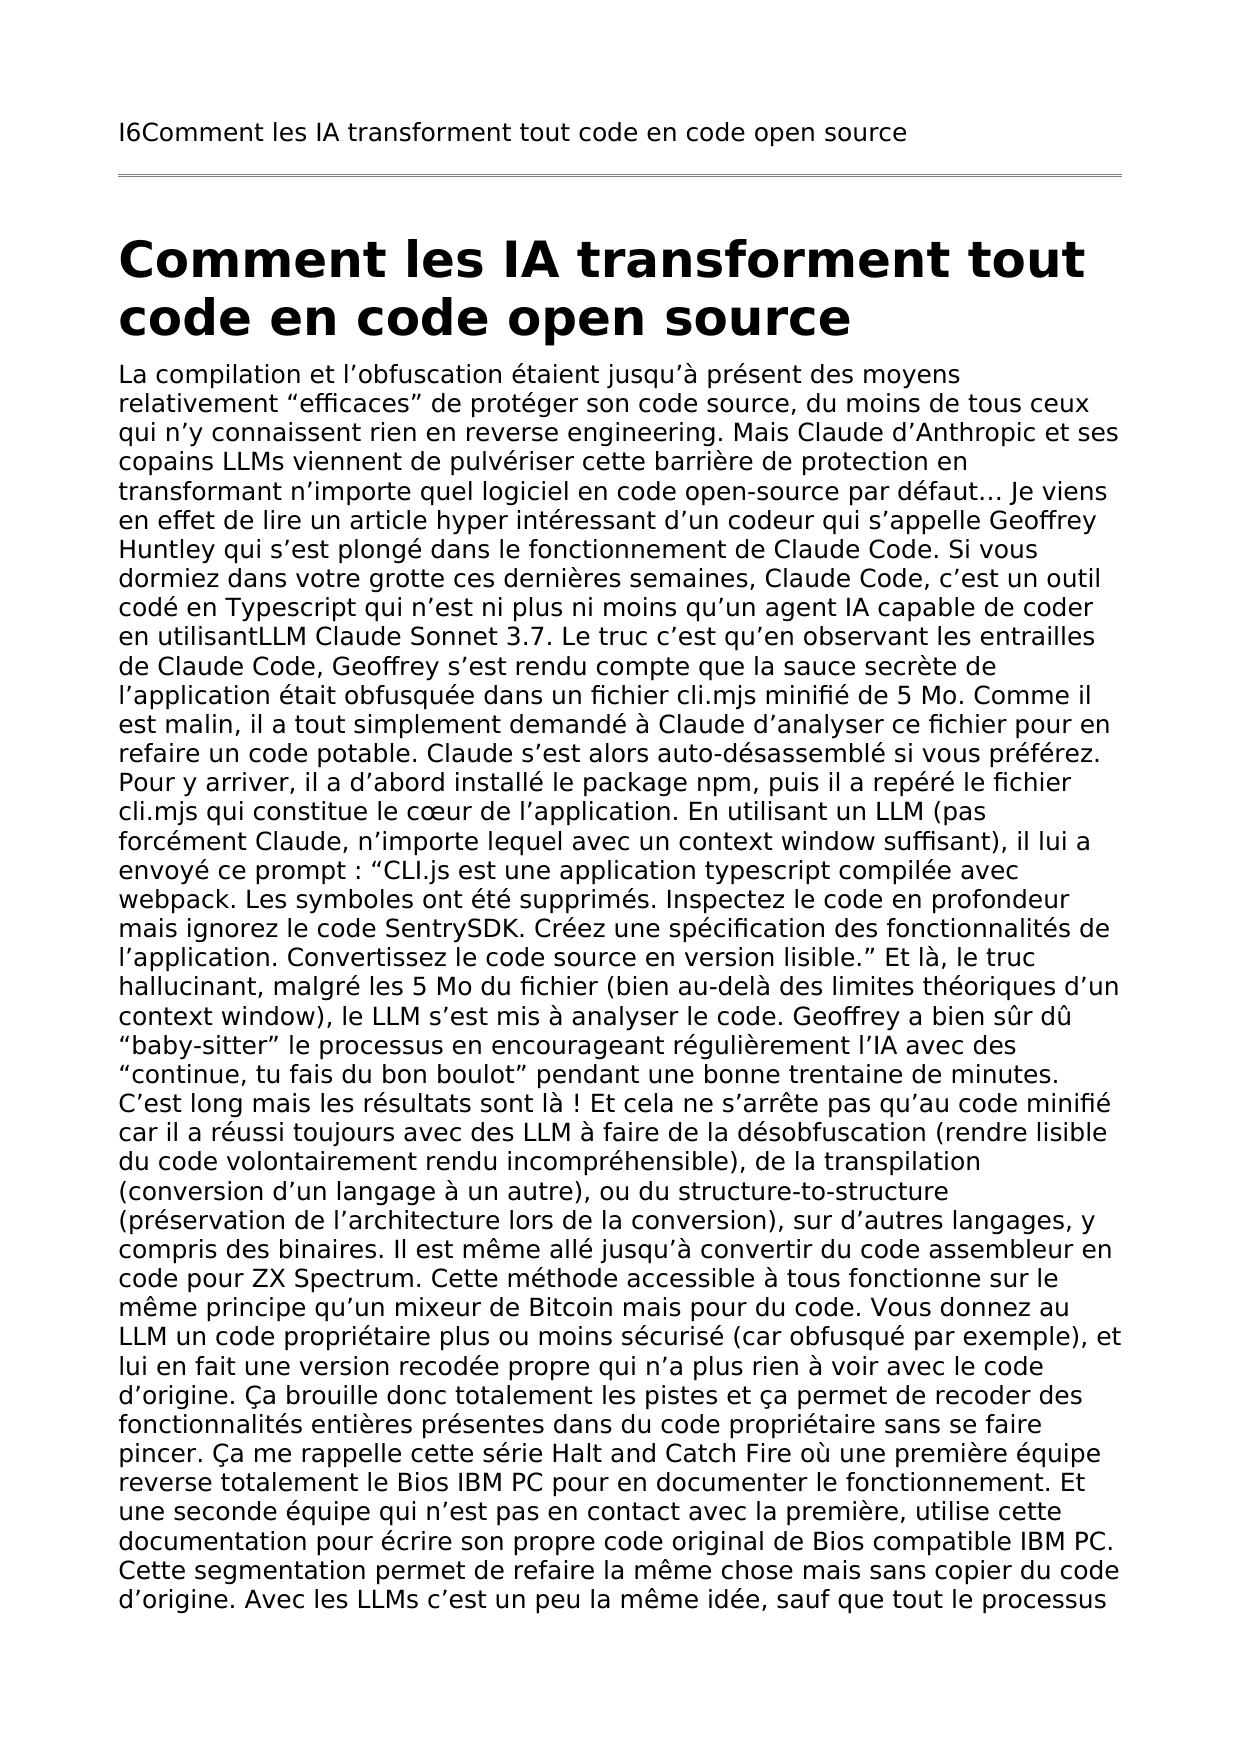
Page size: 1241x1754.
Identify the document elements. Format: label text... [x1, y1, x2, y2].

text I6Comment les IA transforment tout code en code open source [118, 118, 1122, 147]
subtitle Comment les IA transforment tout code en code open source [118, 231, 1122, 348]
text La compilation et l’obfuscation étaient jusqu’à présent des moyens relativement “efficaces” de protéger son code source, du moins de tous ceux qui n’y connaissent rien en reverse engineering. Mais Claude d’Anthropic et ses copains LLMs viennent de pulvériser cette barrière de protection en transformant n’importe quel logiciel en code open-source par défaut… Je viens en effet de lire un article hyper intéressant d’un codeur qui s’appelle Geoffrey Huntley qui s’est plongé dans le fonctionnement de Claude Code. Si vous dormiez dans votre grotte ces dernières semaines, Claude Code, c’est un outil codé en Typescript qui n’est ni plus ni moins qu’un agent IA capable de coder en utilisantLLM Claude Sonnet 3.7. Le truc c’est qu’en observant les entrailles de Claude Code, Geoffrey s’est rendu compte que la sauce secrète de l’application était obfusquée dans un fichier cli.mjs minifié de 5 Mo. Comme il est malin, il a tout simplement demandé à Claude d’analyser ce fichier pour en refaire un code potable. Claude s’est alors auto-désassemblé si vous préférez. Pour y arriver, il a d’abord installé le package npm, puis il a repéré le fichier cli.mjs qui constitue le cœur de l’application. En utilisant un LLM (pas forcément Claude, n’importe lequel avec un context window suffisant), il lui a envoyé ce prompt : “CLI.js est une application typescript compilée avec webpack. Les symboles ont été supprimés. Inspectez le code en profondeur mais ignorez le code SentrySDK. Créez une spécification des fonctionnalités de l’application. Convertissez le code source en version lisible.” Et là, le truc hallucinant, malgré les 5 Mo du fichier (bien au-delà des limites théoriques d’un context window), le LLM s’est mis à analyser le code. Geoffrey a bien sûr dû “baby-sitter” le processus en encourageant régulièrement l’IA avec des “continue, tu fais du bon boulot” pendant une bonne trentaine de minutes. C’est long mais les résultats sont là ! Et cela ne s’arrête pas qu’au code minifié car il a réussi toujours avec des LLM à faire de la désobfuscation (rendre lisible du code volontairement rendu incompréhensible), de la transpilation (conversion d’un langage à un autre), ou du structure-to-structure (préservation de l’architecture lors de la conversion), sur d’autres langages, y compris des binaires. Il est même allé jusqu’à convertir du code assembleur en code pour ZX Spectrum. Cette méthode accessible à tous fonctionne sur le même principe qu’un mixeur de Bitcoin mais pour du code. Vous donnez au LLM un code propriétaire plus ou moins sécurisé (car obfusqué par exemple), et lui en fait une version recodée propre qui n’a plus rien à voir avec le code d’origine. Ça brouille donc totalement les pistes et ça permet de recoder des fonctionnalités entières présentes dans du code propriétaire sans se faire pincer. Ça me rappelle cette série Halt and Catch Fire où une première équipe reverse totalement le Bios IBM PC pour en documenter le fonctionnement. Et une seconde équipe qui n’est pas en contact avec la première, utilise cette documentation pour écrire son propre code original de Bios compatible IBM PC. Cette segmentation permet de refaire la même chose mais sans copier du code d’origine. Avec les LLMs c’est un peu la même idée, sauf que tout le processus [118, 360, 1122, 1614]
